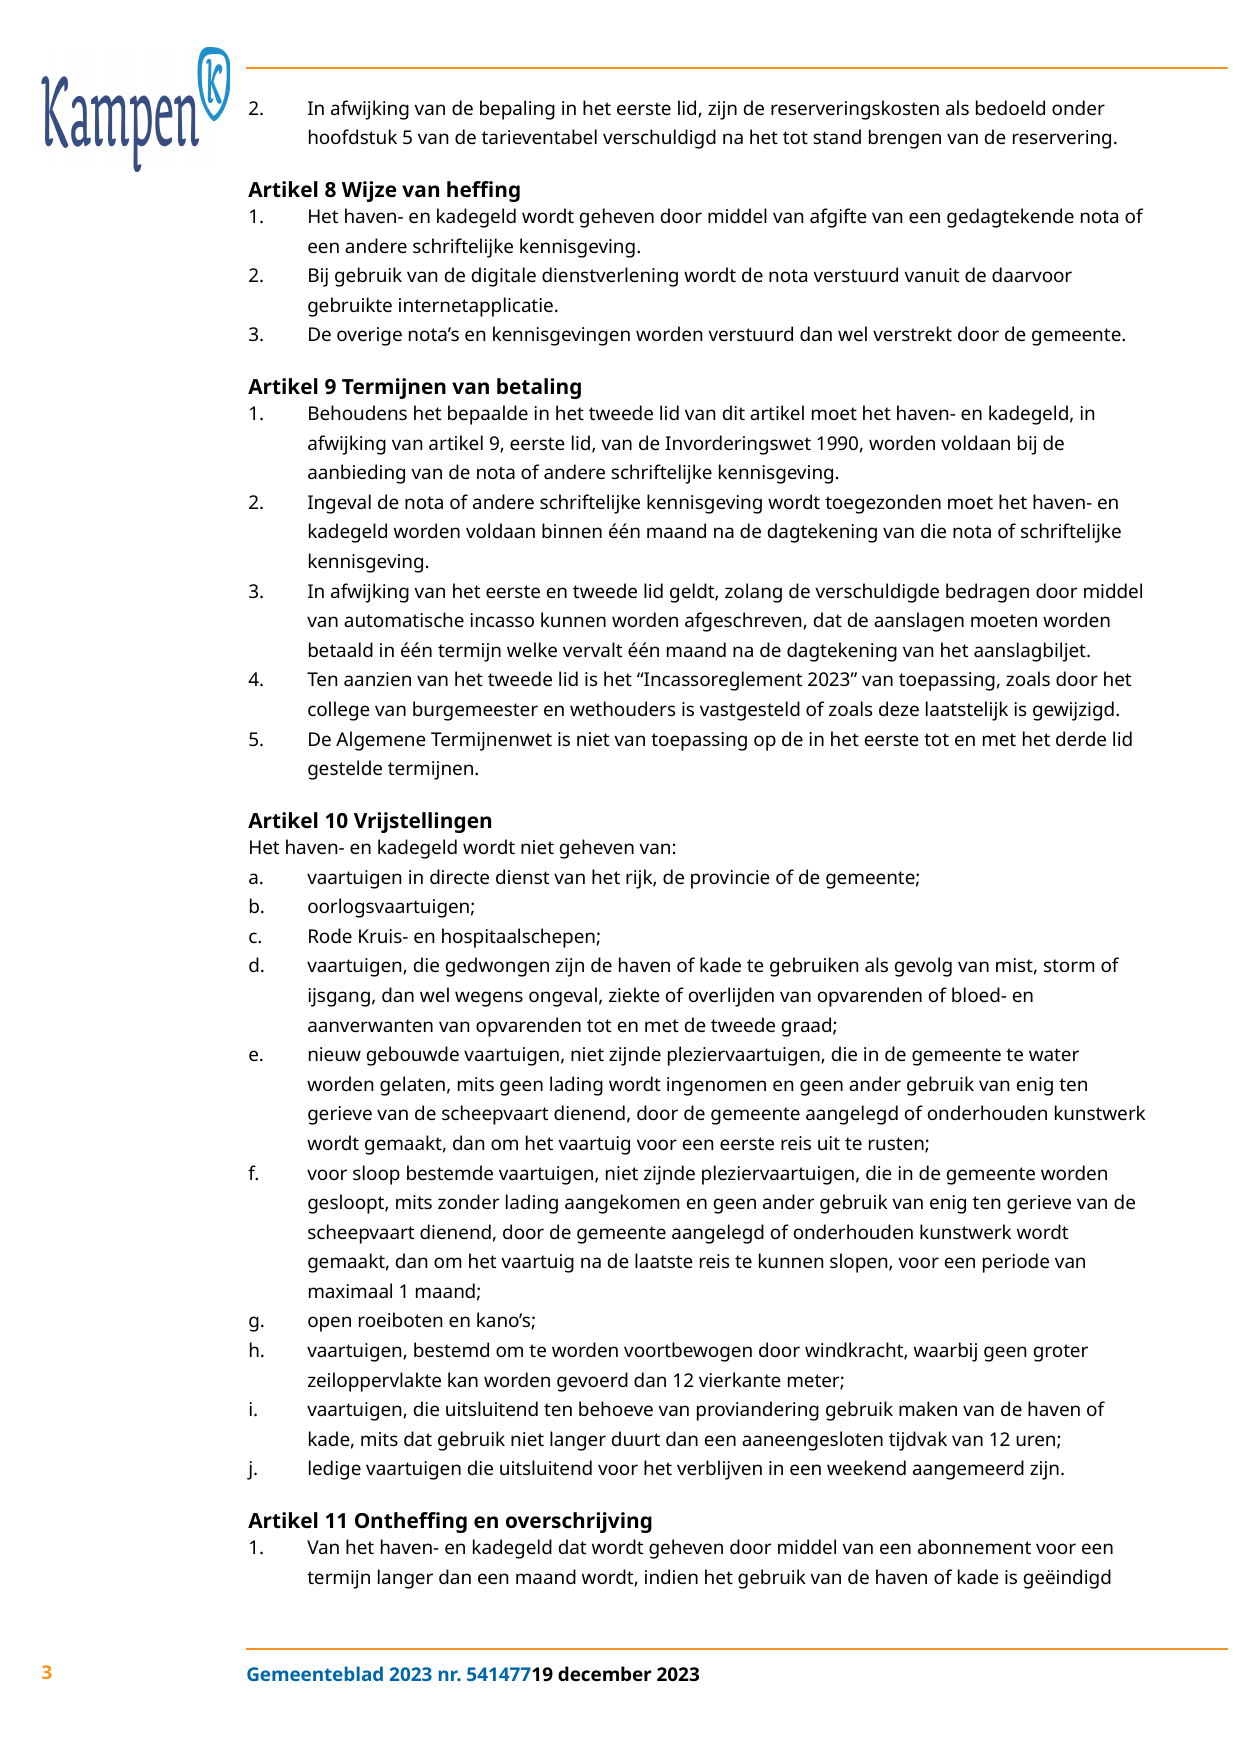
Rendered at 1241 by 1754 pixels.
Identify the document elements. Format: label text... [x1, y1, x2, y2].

list Ingeval de nota of andere schriftelijke kennisgeving wordt toegezonden moet het haven- en kadegeld worden voldaan binnen één maand na de dagtekening van die nota of schriftelijke kennisgeving. [248, 489, 1152, 574]
list In afwijking van het eerste en tweede lid geldt, zolang de verschuldigde bedragen door middel van automatische incasso kunnen worden afgeschreven, dat de aanslagen moeten worden betaald in één termijn welke vervalt één maand na de dagtekening van het aanslagbiljet. [248, 578, 1152, 663]
text Artikel 9 Termijnen van betaling [248, 372, 1152, 400]
text Artikel 11 Ontheffing en overschrijving [248, 1506, 1152, 1534]
list Van het haven- en kadegeld dat wordt geheven door middel van een abonnement voor een termijn langer dan een maand wordt, indien het gebruik van de haven of kade is geëindigd [248, 1534, 1152, 1590]
list nieuw gebouwde vaartuigen, niet zijnde pleziervaartuigen, die in de gemeente te water worden gelaten, mits geen lading wordt ingenomen en geen ander gebruik van enig ten gerieve van de scheepvaart dienend, door de gemeente aangelegd of onderhouden kunstwerk wordt gemaakt, dan om het vaartuig voor een eerste reis uit te rusten; [248, 1041, 1152, 1156]
list voor sloop bestemde vaartuigen, niet zijnde pleziervaartuigen, die in de gemeente worden gesloopt, mits zonder lading aangekomen en geen ander gebruik van enig ten gerieve van de scheepvaart dienend, door de gemeente aangelegd of onderhouden kunstwerk wordt gemaakt, dan om het vaartuig na de laatste reis te kunnen slopen, voor een periode van maximaal 1 maand; [248, 1160, 1152, 1304]
list Het haven- en kadegeld wordt geheven door middel van afgifte van een gedagtekende nota of een andere schriftelijke kennisgeving. [248, 203, 1152, 258]
list Rode Kruis- en hospitaalschepen; [248, 923, 1152, 949]
list De overige nota’s en kennisgevingen worden verstuurd dan wel verstrekt door de gemeente. [248, 322, 1152, 347]
list vaartuigen, die gedwongen zijn de haven of kade te gebruiken als gevolg van mist, storm of ijsgang, dan wel wegens ongeval, ziekte of overlijden van opvarenden of bloed- en aanverwanten van opvarenden tot en met de tweede graad; [248, 953, 1152, 1037]
list vaartuigen, bestemd om te worden voortbewogen door windkracht, waarbij geen groter zeiloppervlakte kan worden gevoerd dan 12 vierkante meter; [248, 1337, 1152, 1392]
text Artikel 10 Vrijstellingen [248, 806, 1152, 834]
list vaartuigen, die uitsluitend ten behoeve van proviandering gebruik maken van de haven of kade, mits dat gebruik niet langer duurt dan een aaneengesloten tijdvak van 12 uren; [248, 1396, 1152, 1452]
list In afwijking van de bepaling in het eerste lid, zijn de reserveringskosten als bedoeld onder hoofdstuk 5 van de tarieventabel verschuldigd na het tot stand brengen van de reservering. [248, 95, 1152, 150]
list open roeiboten en kano’s; [248, 1308, 1152, 1333]
list vaartuigen in directe dienst van het rijk, de provincie of de gemeente; [248, 864, 1152, 889]
picture [41, 47, 231, 172]
text Artikel 8 Wijze van heffing [248, 175, 1152, 203]
list Bij gebruik van de digitale dienstverlening wordt de nota verstuurd vanuit de daarvoor gebruikte internetapplicatie. [248, 262, 1152, 318]
text Het haven- en kadegeld wordt niet geheven van: [248, 834, 1152, 860]
list Behoudens het bepaalde in het tweede lid van dit artikel moet het haven- en kadegeld, in afwijking van artikel 9, eerste lid, van de Invorderingswet 1990, worden voldaan bij de aanbieding van de nota of andere schriftelijke kennisgeving. [248, 400, 1152, 485]
list oorlogsvaartuigen; [248, 893, 1152, 919]
list ledige vaartuigen die uitsluitend voor het verblijven in een weekend aangemeerd zijn. [248, 1456, 1152, 1481]
list Ten aanzien van het tweede lid is het “Incassoreglement 2023” van toepassing, zoals door het college van burgemeester en wethouders is vastgesteld of zoals deze laatstelijk is gewijzigd. [248, 667, 1152, 722]
list De Algemene Termijnenwet is niet van toepassing op de in het eerste tot en met het derde lid gestelde termijnen. [248, 726, 1152, 781]
